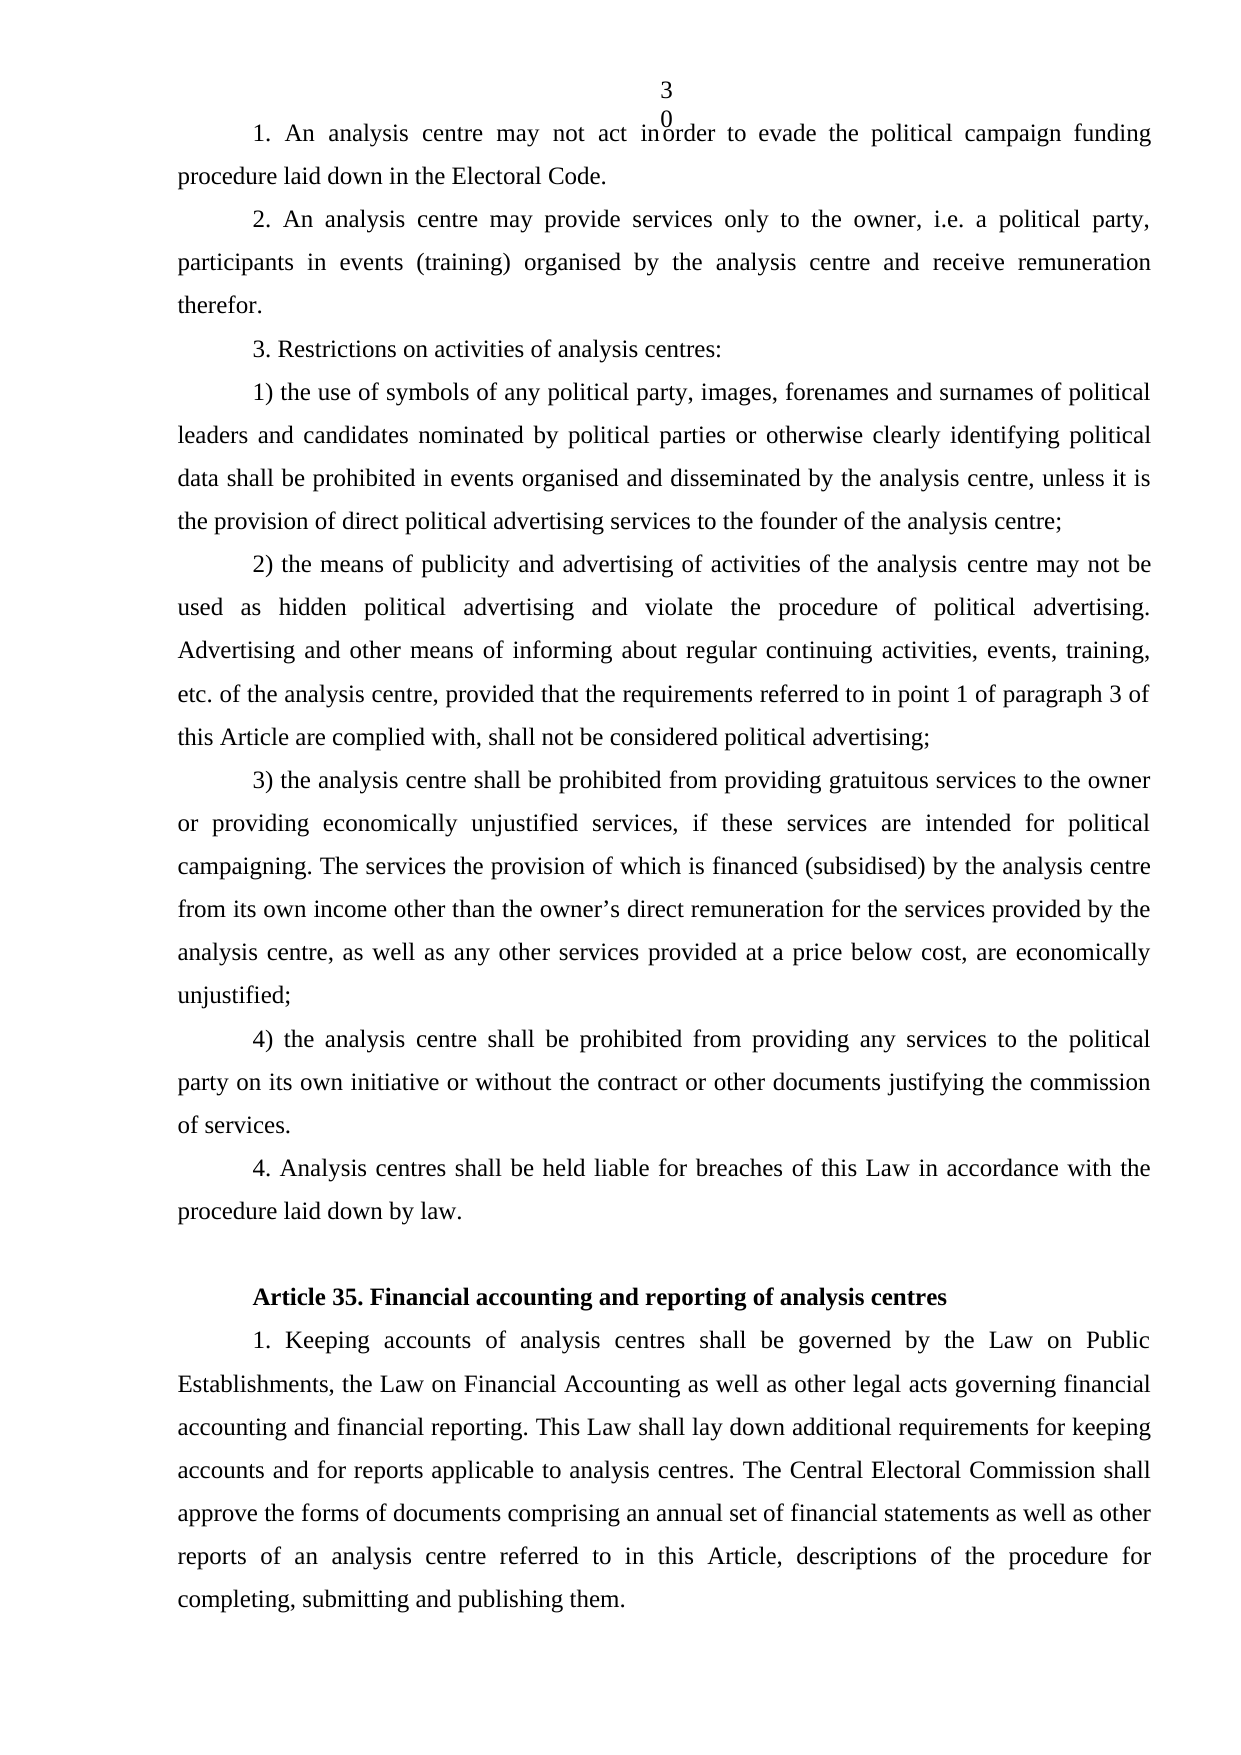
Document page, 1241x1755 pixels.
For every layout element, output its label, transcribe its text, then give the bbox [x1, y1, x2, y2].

text 2. An analysis centre may provide services only to the owner, i.e. a political party, participants in events (training) organised by the analysis centre and receive remuneration therefor. [177, 204, 1152, 319]
text 4. Analysis centres shall be held liable for breaches of this Law in accordance with the procedure laid down by law. [177, 1153, 1152, 1225]
text 1. An analysis centre may not act in order to evade the political campaign funding procedure laid down in the Electoral Code. [177, 118, 1152, 190]
text 3) the analysis centre shall be prohibited from providing gratuitous services to the owner or providing economically unjustified services, if these services are intended for political campaigning. The services the provision of which is financed (subsidised) by the analysis centre from its own income other than the owner’s direct remuneration for the services provided by the analysis centre, as well as any other services provided at a price below cost, are economically unjustified; [177, 765, 1152, 1009]
text 2) the means of publicity and advertising of activities of the analysis centre may not be used as hidden political advertising and violate the procedure of political advertising. Advertising and other means of informing about regular continuing activities, events, training, etc. of the analysis centre, provided that the requirements referred to in point 1 of paragraph 3 of this Article are complied with, shall not be considered political advertising; [177, 549, 1152, 751]
text Article 35. Financial accounting and reporting of analysis centres [177, 1282, 1152, 1311]
text 1. Keeping accounts of analysis centres shall be governed by the Law on Public Establishments, the Law on Financial Accounting as well as other legal acts governing financial accounting and financial reporting. This Law shall lay down additional requirements for keeping accounts and for reports applicable to analysis centres. The Central Electoral Commission shall approve the forms of documents comprising an annual set of financial statements as well as other reports of an analysis centre referred to in this Article, descriptions of the procedure for completing, submitting and publishing them. [177, 1326, 1152, 1613]
text 3. Restrictions on activities of analysis centres: [177, 334, 1152, 362]
text 4) the analysis centre shall be prohibited from providing any services to the political party on its own initiative or without the contract or other documents justifying the commission of services. [177, 1024, 1152, 1139]
text 1) the use of symbols of any political party, images, forenames and surnames of political leaders and candidates nominated by political parties or otherwise clearly identifying political data shall be prohibited in events organised and disseminated by the analysis centre, unless it is the provision of direct political advertising services to the founder of the analysis centre; [177, 377, 1152, 535]
